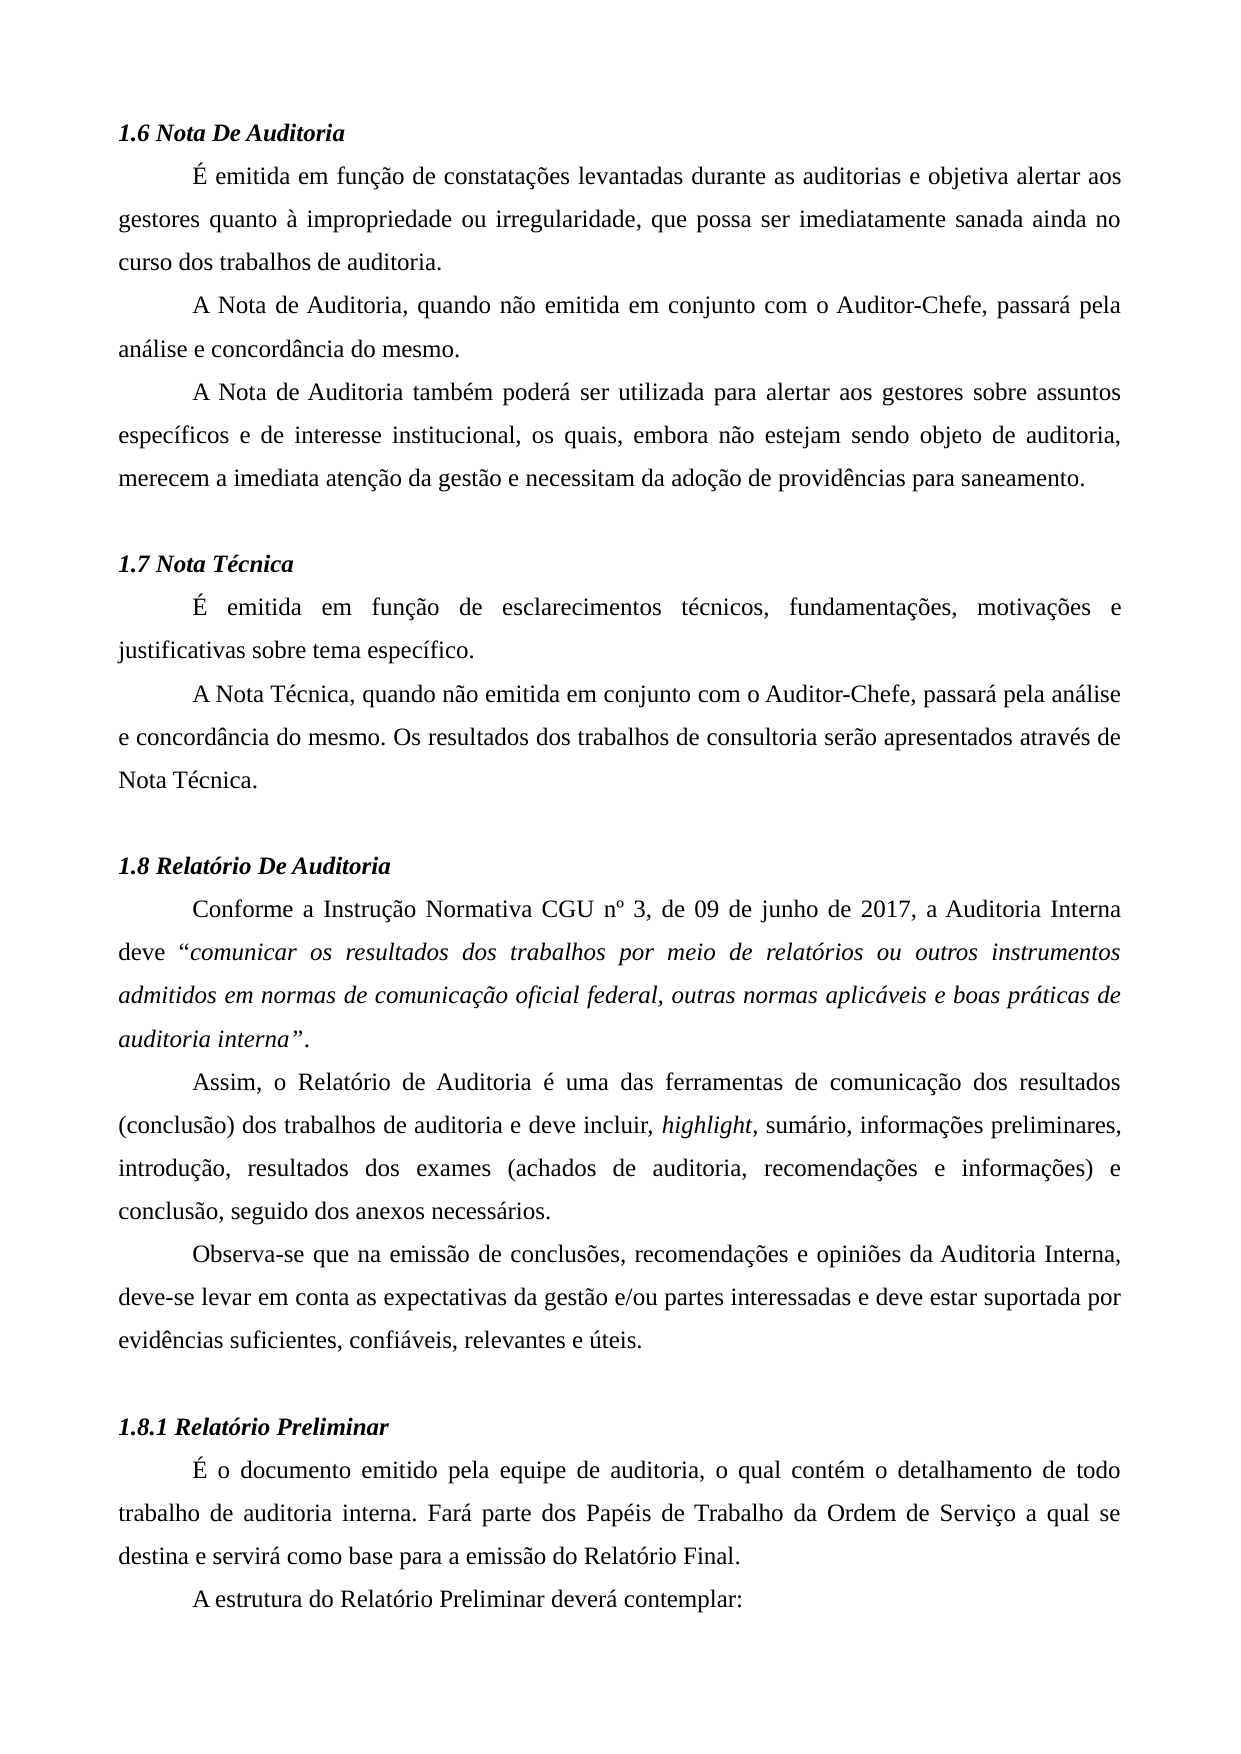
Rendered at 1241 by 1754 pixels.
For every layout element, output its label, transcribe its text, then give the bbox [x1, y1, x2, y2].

text É o documento emitido pela equipe de auditoria, o qual contém o detalhamento de todo trabalho de auditoria interna. Fará parte dos Papéis de Trabalho da Ordem de Serviço a qual se destina e servirá como base para a emissão do Relatório Final. [118, 1455, 1122, 1570]
text A Nota Técnica, quando não emitida em conjunto com o Auditor-Chefe, passará pela análise e concordância do mesmo. Os resultados dos trabalhos de consultoria serão apresentados através de Nota Técnica. [118, 679, 1122, 794]
text A Nota de Auditoria, quando não emitida em conjunto com o Auditor-Chefe, passará pela análise e concordância do mesmo. [118, 291, 1122, 362]
subtitle 1.8.1 Relatório Preliminar [118, 1412, 1122, 1441]
text A estrutura do Relatório Preliminar deverá contemplar: [118, 1584, 1122, 1613]
subtitle 1.7 Nota Técnica [118, 549, 1122, 578]
text É emitida em função de esclarecimentos técnicos, fundamentações, motivações e justificativas sobre tema específico. [118, 592, 1122, 664]
subtitle 1.6 Nota De Auditoria [118, 118, 1122, 147]
text É emitida em função de constatações levantadas durante as auditorias e objetiva alertar aos gestores quanto à impropriedade ou irregularidade, que possa ser imediatamente sanada ainda no curso dos trabalhos de auditoria. [118, 161, 1122, 276]
text Conforme a Instrução Normativa CGU nº 3, de 09 de junho de 2017, a Auditoria Interna deve “comunicar os resultados dos trabalhos por meio de relatórios ou outros instrumentos admitidos em normas de comunicação oficial federal, outras normas aplicáveis e boas práticas de auditoria interna”. [118, 894, 1122, 1052]
text Observa-se que na emissão de conclusões, recomendações e opiniões da Auditoria Interna, deve-se levar em conta as expectativas da gestão e/ou partes interessadas e deve estar suportada por evidências suficientes, confiáveis, relevantes e úteis. [118, 1239, 1122, 1354]
text A Nota de Auditoria também poderá ser utilizada para alertar aos gestores sobre assuntos específicos e de interesse institucional, os quais, embora não estejam sendo objeto de auditoria, merecem a imediata atenção da gestão e necessitam da adoção de providências para saneamento. [118, 377, 1122, 492]
text Assim, o Relatório de Auditoria é uma das ferramentas de comunicação dos resultados (conclusão) dos trabalhos de auditoria e deve incluir, highlight, sumário, informações preliminares, introdução, resultados dos exames (achados de auditoria, recomendações e informações) e conclusão, seguido dos anexos necessários. [118, 1067, 1122, 1225]
subtitle 1.8 Relatório De Auditoria [118, 851, 1122, 880]
